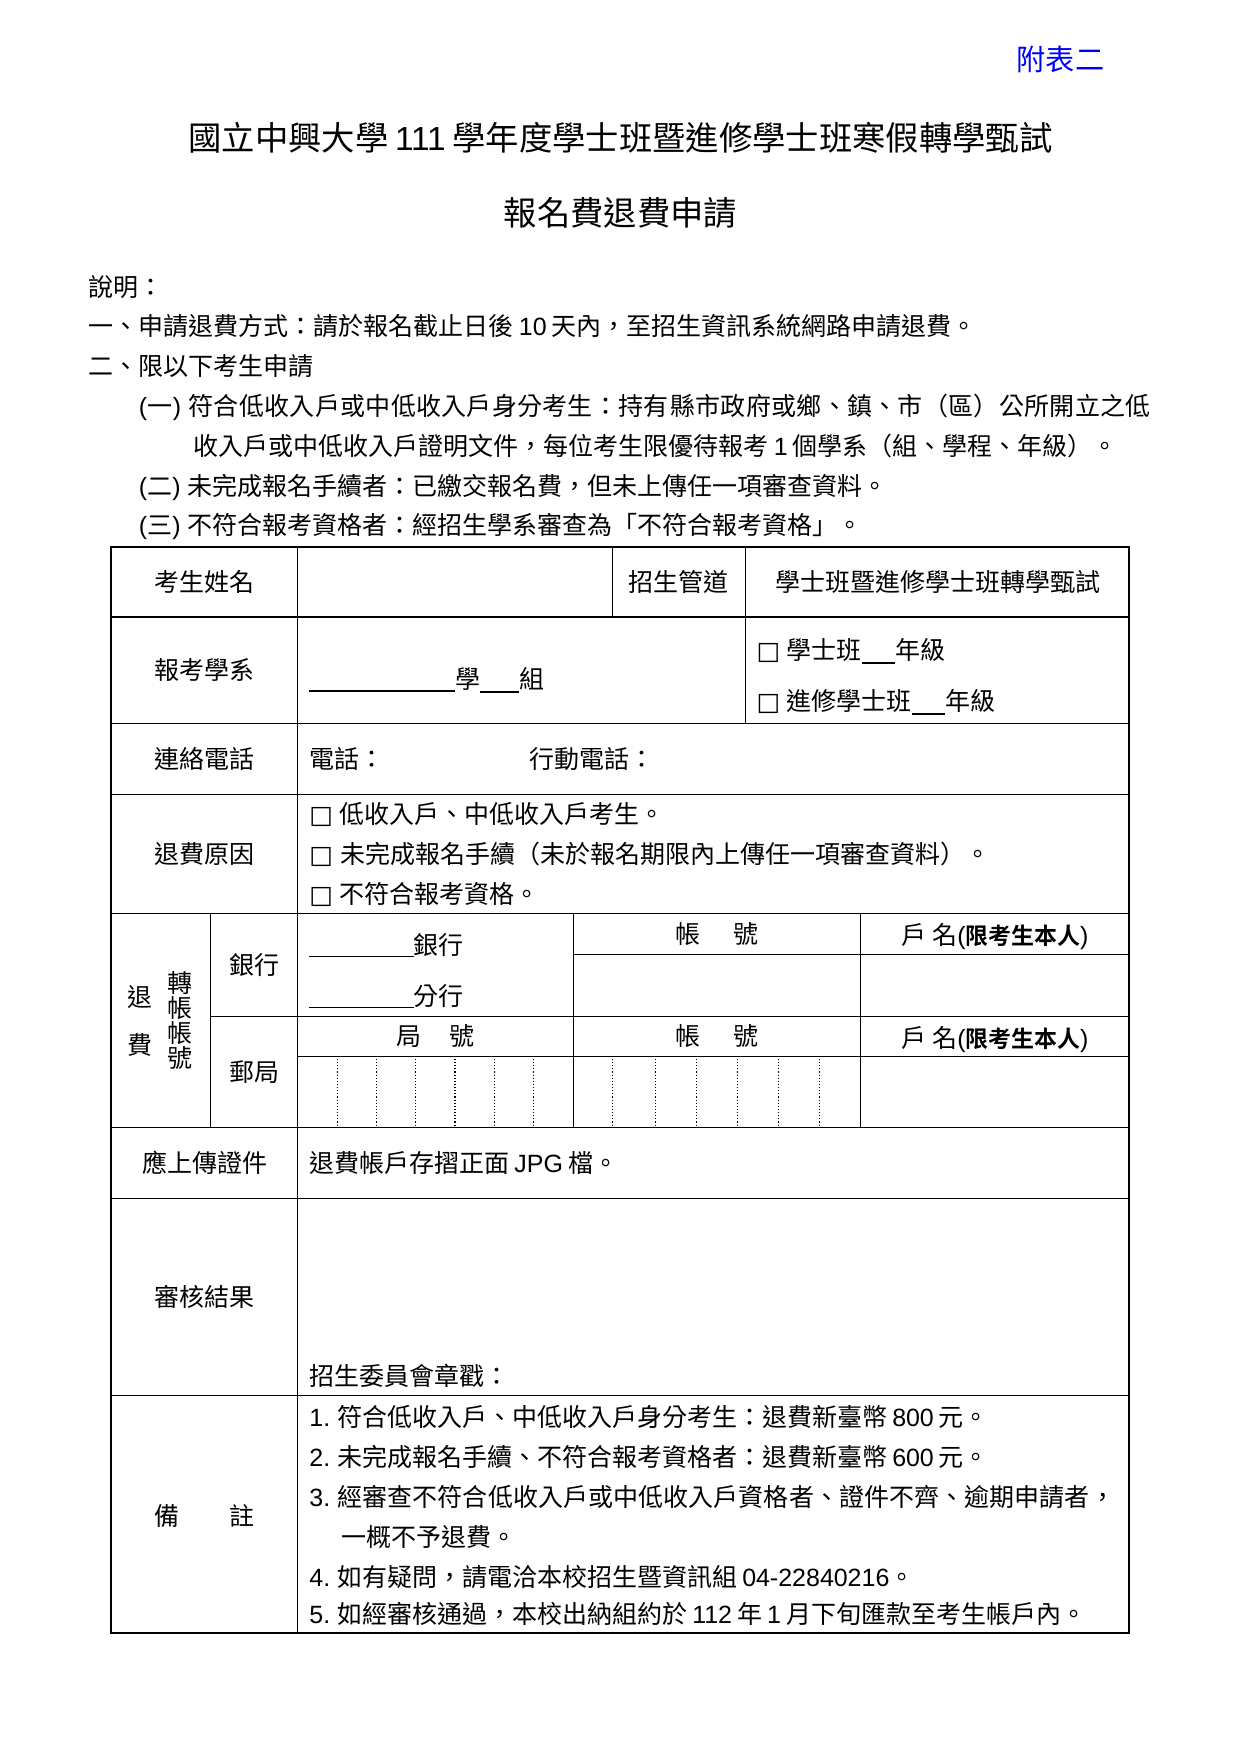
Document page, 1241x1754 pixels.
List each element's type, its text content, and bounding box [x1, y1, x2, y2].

table_cell [820, 1057, 860, 1127]
table_cell 戶 名(限考生本人) [861, 1017, 1128, 1056]
table_cell 招生委員會章戳： [298, 1199, 1128, 1395]
text 二、限以下考生申請 [89, 347, 1152, 383]
table_cell □ 學士班 年級 □ 進修學士班 年級 [746, 618, 1128, 723]
table_cell [861, 1057, 1128, 1127]
text (三) 不符合報考資格者：經招生學系審查為「不符合報考資格」。 [139, 506, 1152, 542]
text (一) 符合低收入戶或中低收入戶身分考生：持有縣市政府或鄉、鎮、市（區）公所開立之低收入戶或中低收入戶證明文件，每位考生限優待報考1個學系（組、學程、年級）。 [139, 386, 1152, 462]
table_header 招生管道 [613, 548, 745, 616]
table_cell [337, 1057, 377, 1127]
table_header 學士班暨進修學士班轉學甄試 [746, 548, 1128, 616]
table_cell [861, 955, 1128, 1016]
table_cell 帳 號 [574, 914, 860, 953]
table_cell [377, 1057, 416, 1127]
table_cell [696, 1057, 737, 1127]
text 說明： [89, 267, 1152, 303]
table_cell [574, 1057, 612, 1127]
table_cell 報考學系 [112, 618, 297, 723]
text 報名費退費申請 [89, 173, 1152, 248]
table_cell [612, 1057, 655, 1127]
table_cell 銀行 [211, 914, 297, 1016]
table_cell 退費帳戶存摺正面JPG檔。 [298, 1128, 1128, 1197]
table_cell 學 組 [298, 618, 745, 723]
table_cell 郵局 [211, 1017, 297, 1127]
table_cell 電話： 行動電話： [298, 724, 1128, 794]
table_cell 帳 號 [574, 1017, 860, 1056]
table_cell 應上傳證件 [112, 1128, 297, 1197]
text 國立中興大學111學年度學士班暨進修學士班寒假轉學甄試 [89, 98, 1152, 173]
table_header [298, 548, 612, 616]
table_cell 審核結果 [112, 1199, 297, 1395]
table_header 考生姓名 [112, 548, 297, 616]
table_cell [494, 1057, 533, 1127]
table_cell 連絡電話 [112, 724, 297, 794]
text 一、申請退費方式：請於報名截止日後10天內，至招生資訊系統網路申請退費。 [89, 307, 1152, 343]
table_cell 1. 符合低收入戶、中低收入戶身分考生：退費新臺幣800元。 2. 未完成報名手續、不符合報考資格者：退費新臺幣600元。 3. 經審查不符合低收入戶或中低收入戶資格者、證件不齊、逾期申請者，一概不予退費。 4. 如有疑問，請電洽本校招生暨資訊組04-22840216。 5. 如經審核通過，本校出納組約於112年1月下旬匯款至考生帳戶內。 [298, 1396, 1128, 1632]
table_cell □ 低收入戶、中低收入戶考生。 □ 未完成報名手續（未於報名期限內上傳任一項審查資料）。 □ 不符合報考資格。 [298, 795, 1128, 913]
table_cell [298, 1057, 337, 1127]
table_cell 局 號 [298, 1017, 573, 1056]
table_cell 銀行 分行 [298, 914, 573, 1016]
table_cell [455, 1057, 494, 1127]
table_cell [416, 1057, 455, 1127]
table_cell 戶 名(限考生本人) [861, 914, 1128, 953]
text (二) 未完成報名手續者：已繳交報名費，但未上傳任一項審查資料。 [139, 466, 1152, 502]
table_cell [655, 1057, 696, 1127]
table_cell 退費原因 [112, 795, 297, 913]
table_cell 轉帳帳號 退 費 [112, 914, 210, 1127]
table_cell 備 註 [112, 1396, 297, 1632]
text 附表二 [1016, 37, 1136, 79]
table_cell [738, 1057, 778, 1127]
table_cell [778, 1057, 819, 1127]
table_cell [574, 955, 860, 1016]
table_cell [534, 1057, 573, 1127]
